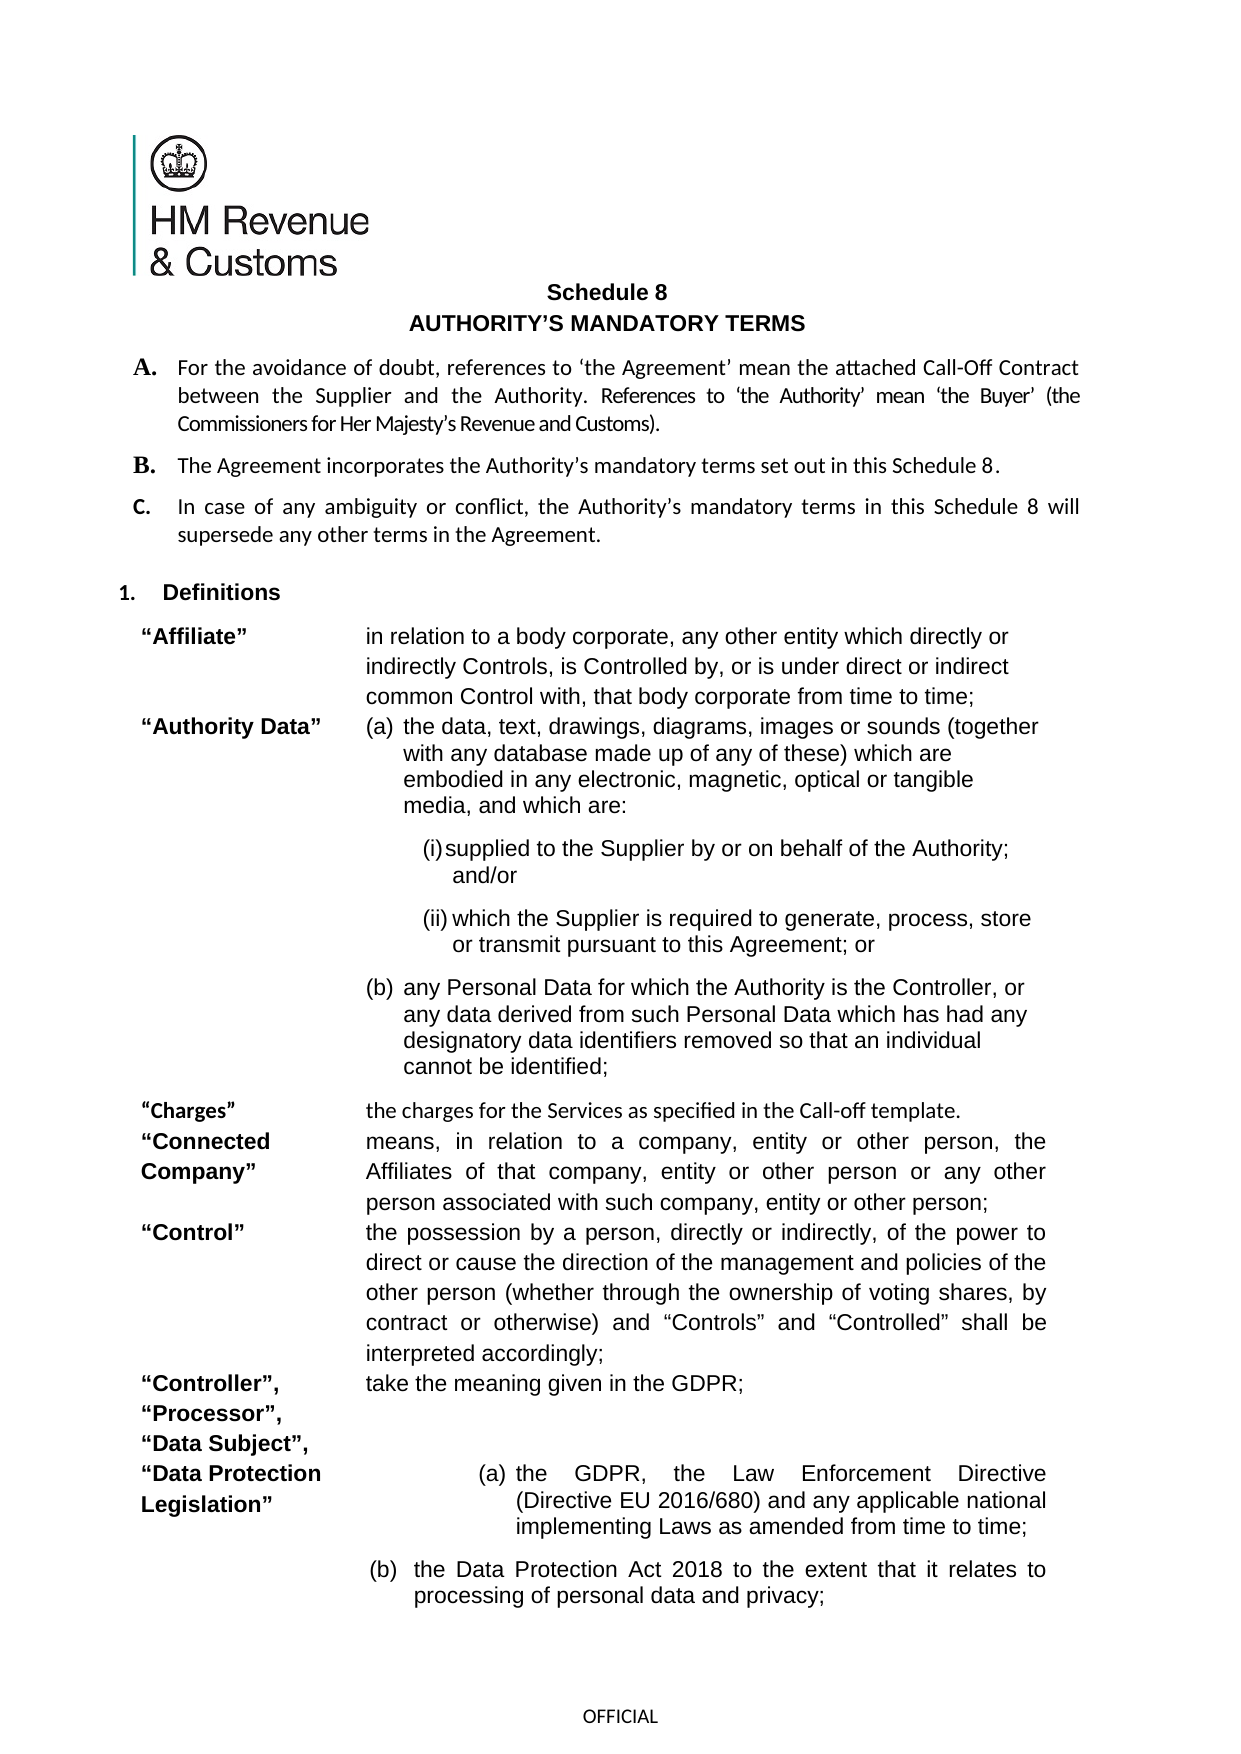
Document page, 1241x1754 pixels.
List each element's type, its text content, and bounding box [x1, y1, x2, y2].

table_cell “Authority Data” [129, 713, 354, 1096]
table_cell “Charges” [129, 1096, 354, 1128]
table_cell “Controller”, “Processor”, “Data Subject”, [129, 1370, 354, 1460]
table_cell take the meaning given in the GDPR; [354, 1370, 1058, 1460]
table_cell means, in relation to a company, entity or other person, the Affiliates of that company, entity or other person or any other person associated with such company, entity or other person; [354, 1128, 1058, 1219]
table_cell “Control” [129, 1219, 354, 1370]
table_cell the possession by a person, directly or indirectly, of the power to direct or cause the direction of the management and policies of the other person (whether through the ownership of voting shares, by contract or otherwise) and “Controls” and “Controlled” shall be interpreted accordingly; [354, 1219, 1058, 1370]
table_cell the data, text, drawings, diagrams, images or sounds (together with any database made up of any of these) which are embodied in any electronic, magnetic, optical or tangible media, and which are: supplied to the Supplier by or on behalf of the Authority; and/or which the Supplier is required to generate, process, store or transmit pursuant to this Agreement; or any Personal Data for which the Authority is the Controller, or any data derived from such Personal Data which has had any designatory data identifiers removed so that an individual cannot be identified; [354, 713, 1058, 1096]
table_header “Affiliate” [129, 623, 354, 713]
table_cell “Data Protection Legislation” [129, 1460, 354, 1626]
table_cell the GDPR, the Law Enforcement Directive (Directive EU 2016/680) and any applicable national implementing Laws as amended from time to time; the Data Protection Act 2018 to the extent that it relates to processing of personal data and privacy; all applicable Law about the processing of personal data and privacy; [354, 1460, 1058, 1626]
list The Agreement incorporates the Authority’s mandatory terms set out in this Schedule 8. [133, 450, 1081, 479]
table_header in relation to a body corporate, any other entity which directly or indirectly Controls, is Controlled by, or is under direct or indirect common Control with, that body corporate from time to time; [354, 623, 1058, 713]
text Schedule 8 [133, 279, 1081, 306]
list In case of any ambiguity or conflict, the Authority’s mandatory terms in this Schedule 8 will supersede any other terms in the Agreement. [133, 492, 1081, 548]
list Definitions [118, 578, 1122, 606]
table_cell the charges for the Services as specified in the Call-off template. [354, 1096, 1058, 1128]
list For the avoidance of doubt, references to ‘the Agreement’ mean the attached Call-Off Contract between the Supplier and the Authority. References to ‘the Authority’ mean ‘the Buyer’ (the Commissioners for Her Majesty’s Revenue and Customs). [133, 352, 1081, 437]
table_cell “Connected Company” [129, 1128, 354, 1219]
text AUTHORITY’S MANDATORY TERMS [133, 309, 1081, 336]
